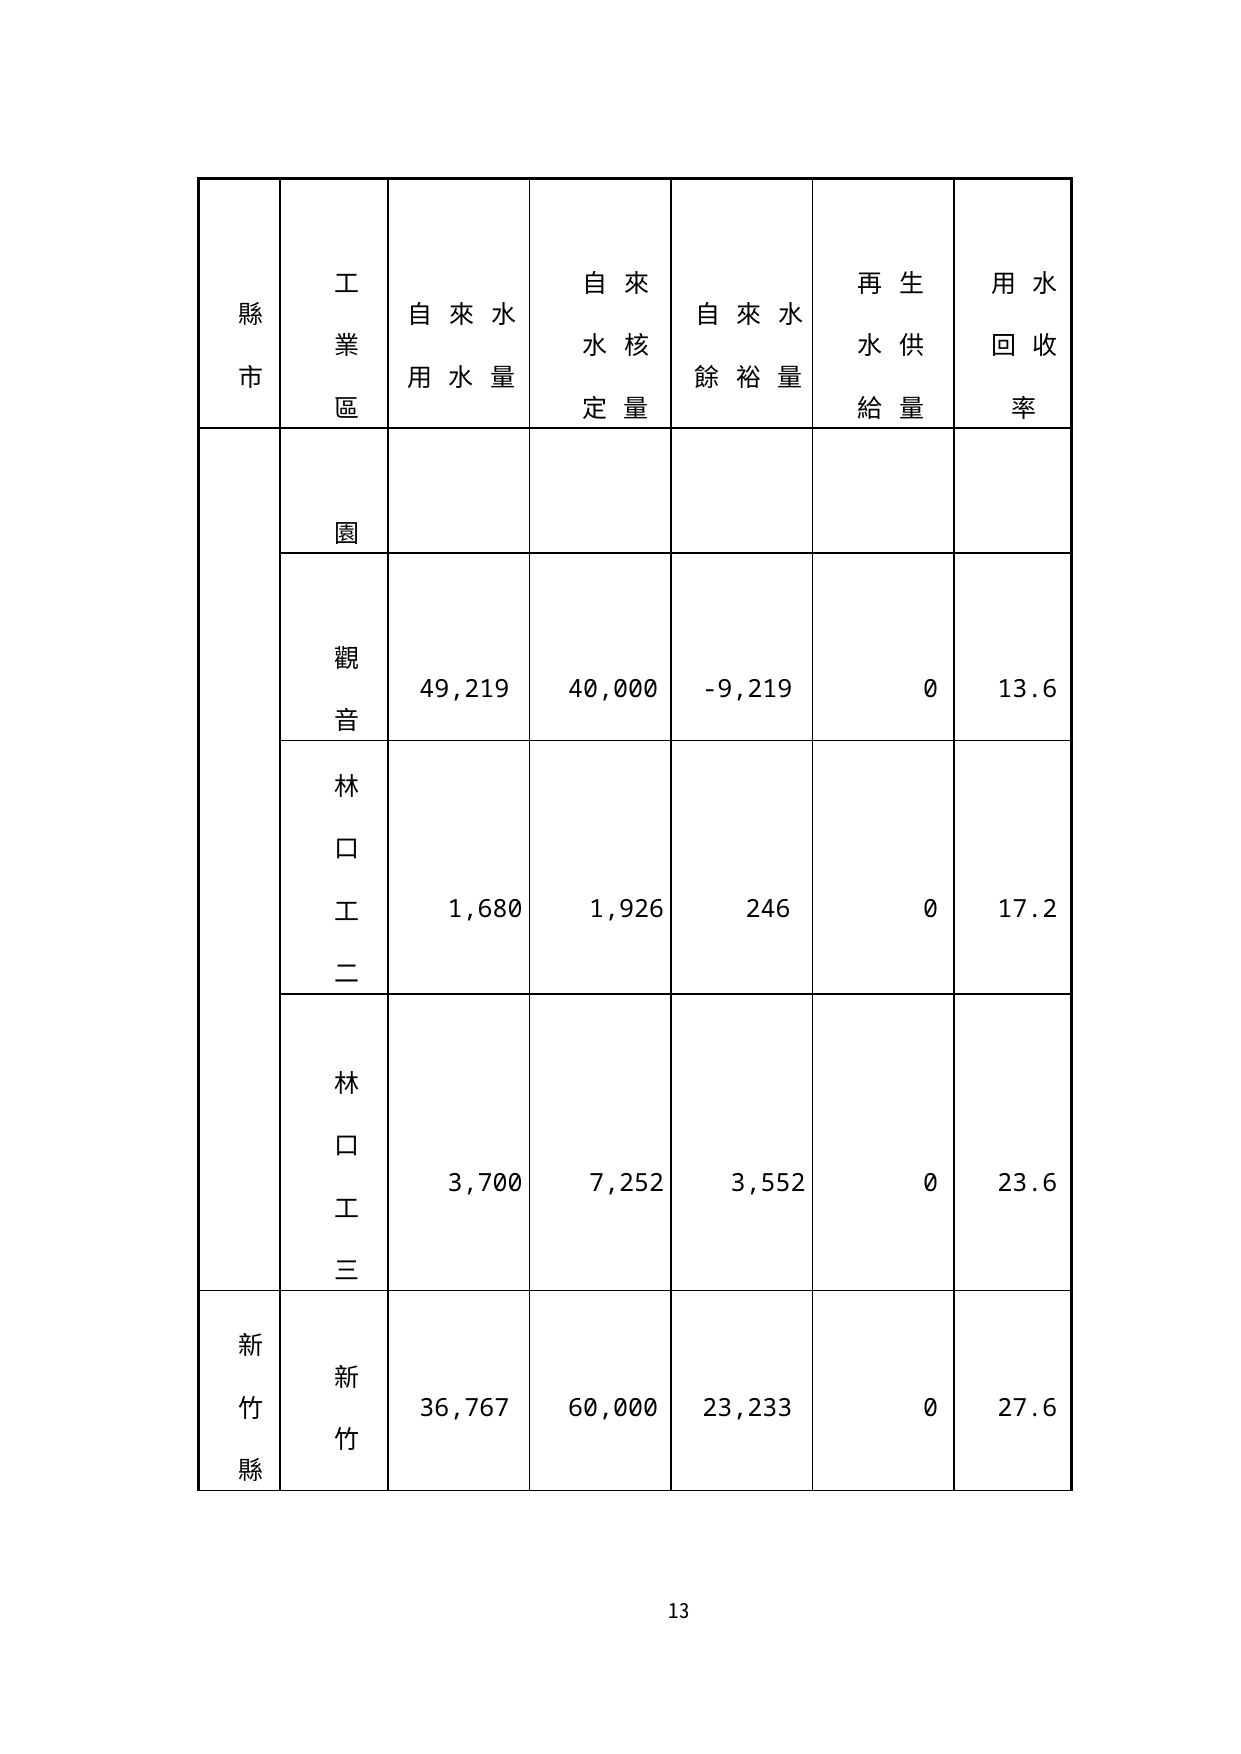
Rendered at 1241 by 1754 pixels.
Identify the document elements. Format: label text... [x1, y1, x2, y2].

table_cell 3,552 [672, 995, 812, 1290]
table_cell [530, 429, 670, 552]
table_cell 園 [281, 429, 387, 552]
table_header 再生水供給量 [813, 180, 953, 427]
table_cell 新竹縣 [200, 1291, 279, 1490]
table_cell 246 [672, 741, 812, 993]
table_cell 27.6 [955, 1291, 1070, 1490]
table_cell [389, 429, 529, 552]
table_cell 36,767 [389, 1291, 529, 1490]
table_header 縣市 [200, 180, 279, 427]
table_cell 17.2 [955, 741, 1070, 993]
table_cell 林口工二 [281, 741, 387, 993]
table_header 用水回收率 [955, 180, 1070, 427]
table_header 自來水核定量 [530, 180, 670, 427]
table_cell 0 [813, 995, 953, 1290]
table_cell 新竹 [281, 1291, 387, 1490]
table_header 自來水用水量 [389, 180, 529, 427]
table_cell 49,219 [389, 554, 529, 740]
table_cell 0 [813, 741, 953, 993]
table_cell 1,680 [389, 741, 529, 993]
table_cell 0 [813, 1291, 953, 1490]
table_cell 13.6 [955, 554, 1070, 740]
table_cell 3,700 [389, 995, 529, 1290]
table_cell 0 [813, 554, 953, 740]
table_cell 60,000 [530, 1291, 670, 1490]
table_header 工業區 [281, 180, 387, 427]
table_cell 23,233 [672, 1291, 812, 1490]
table_cell [813, 429, 953, 552]
table_cell 觀音 [281, 554, 387, 740]
table_cell -9,219 [672, 554, 812, 740]
table_cell 7,252 [530, 995, 670, 1290]
table_cell 23.6 [955, 995, 1070, 1290]
table_cell 1,926 [530, 741, 670, 993]
table_header 自來水餘裕量 [672, 180, 812, 427]
table_cell [200, 429, 279, 1290]
table_cell [955, 429, 1070, 552]
table_cell 40,000 [530, 554, 670, 740]
table_cell 林口工三 [281, 995, 387, 1290]
table_cell [672, 429, 812, 552]
